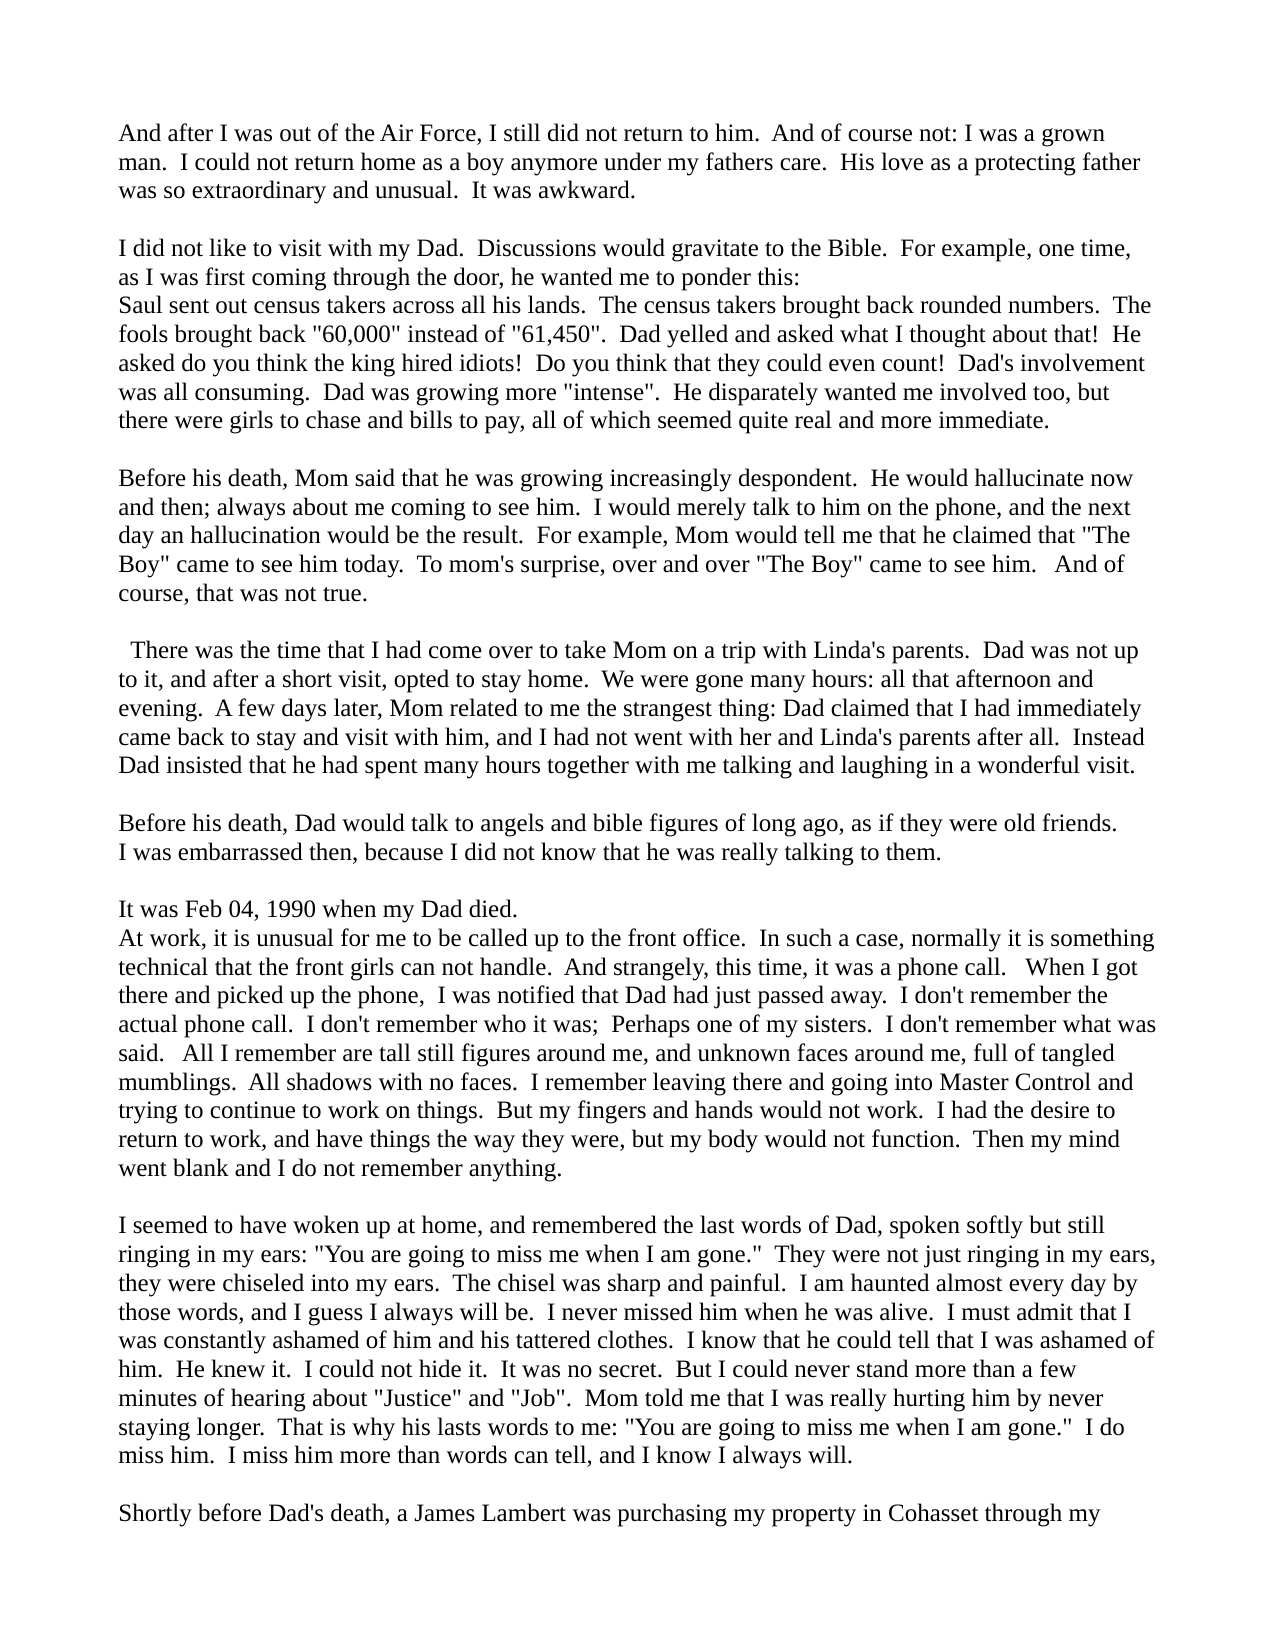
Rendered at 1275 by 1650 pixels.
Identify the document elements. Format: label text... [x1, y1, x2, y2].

text At work, it is unusual for me to be called up to the front office. In such a case, normally it is something technical that the front girls can not handle. And strangely, this time, it was a phone call. When I got there and picked up the phone, I was notified that Dad had just passed away. I don't remember the actual phone call. I don't remember who it was; Perhaps one of my sisters. I don't remember what was said. All I remember are tall still figures around me, and unknown faces around me, full of tangled mumblings. All shadows with no faces. I remember leaving there and going into Master Control and trying to continue to work on things. But my fingers and hands would not work. I had the desire to return to work, and have things the way they were, but my body would not function. Then my mind went blank and I do not remember anything. [118, 923, 1157, 1182]
text It was Feb 04, 1990 when my Dad died. [118, 894, 1157, 923]
text There was the time that I had come over to take Mom on a trip with Linda's parents. Dad was not up to it, and after a short visit, opted to stay home. We were gone many hours: all that afternoon and evening. A few days later, Mom related to me the strangest thing: Dad claimed that I had immediately came back to stay and visit with him, and I had not went with her and Linda's parents after all. Instead Dad insisted that he had spent many hours together with me talking and laughing in a wonderful visit. [118, 636, 1157, 779]
text And after I was out of the Air Force, I still did not return to him. And of course not: I was a grown man. I could not return home as a boy anymore under my fathers care. His love as a protecting father was so extraordinary and unusual. It was awkward. [118, 118, 1157, 204]
text I seemed to have woken up at home, and remembered the last words of Dad, spoken softly but still ringing in my ears: "You are going to miss me when I am gone." They were not just ringing in my ears, they were chiseled into my ears. The chisel was sharp and painful. I am haunted almost every day by those words, and I guess I always will be. I never missed him when he was alive. I must admit that I was constantly ashamed of him and his tattered clothes. I know that he could tell that I was ashamed of him. He knew it. I could not hide it. It was no secret. But I could never stand more than a few minutes of hearing about "Justice" and "Job". Mom told me that I was really hurting him by never staying longer. That is why his lasts words to me: "You are going to miss me when I am gone." I do miss him. I miss him more than words can tell, and I know I always will. [118, 1211, 1157, 1469]
text Before his death, Mom said that he was growing increasingly despondent. He would hallucinate now and then; always about me coming to see him. I would merely talk to him on the phone, and the next day an hallucination would be the result. For example, Mom would tell me that he claimed that "The Boy" came to see him today. To mom's surprise, over and over "The Boy" came to see him. And of course, that was not true. [118, 463, 1157, 607]
text I was embarrassed then, because I did not know that he was really talking to them. [118, 837, 1157, 866]
text Saul sent out census takers across all his lands. The census takers brought back rounded numbers. The fools brought back "60,000" instead of "61,450". Dad yelled and asked what I thought about that! He asked do you think the king hired idiots! Do you think that they could even count! Dad's involvement was all consuming. Dad was growing more "intense". He disparately wanted me involved too, but there were girls to chase and bills to pay, all of which seemed quite real and more immediate. [118, 291, 1157, 434]
text Shortly before Dad's death, a James Lambert was purchasing my property in Cohasset through my [118, 1498, 1157, 1527]
text Before his death, Dad would talk to angels and bible figures of long ago, as if they were old friends. [118, 808, 1157, 837]
text I did not like to visit with my Dad. Discussions would gravitate to the Bible. For example, one time, as I was first coming through the door, he wanted me to ponder this: [118, 233, 1157, 291]
